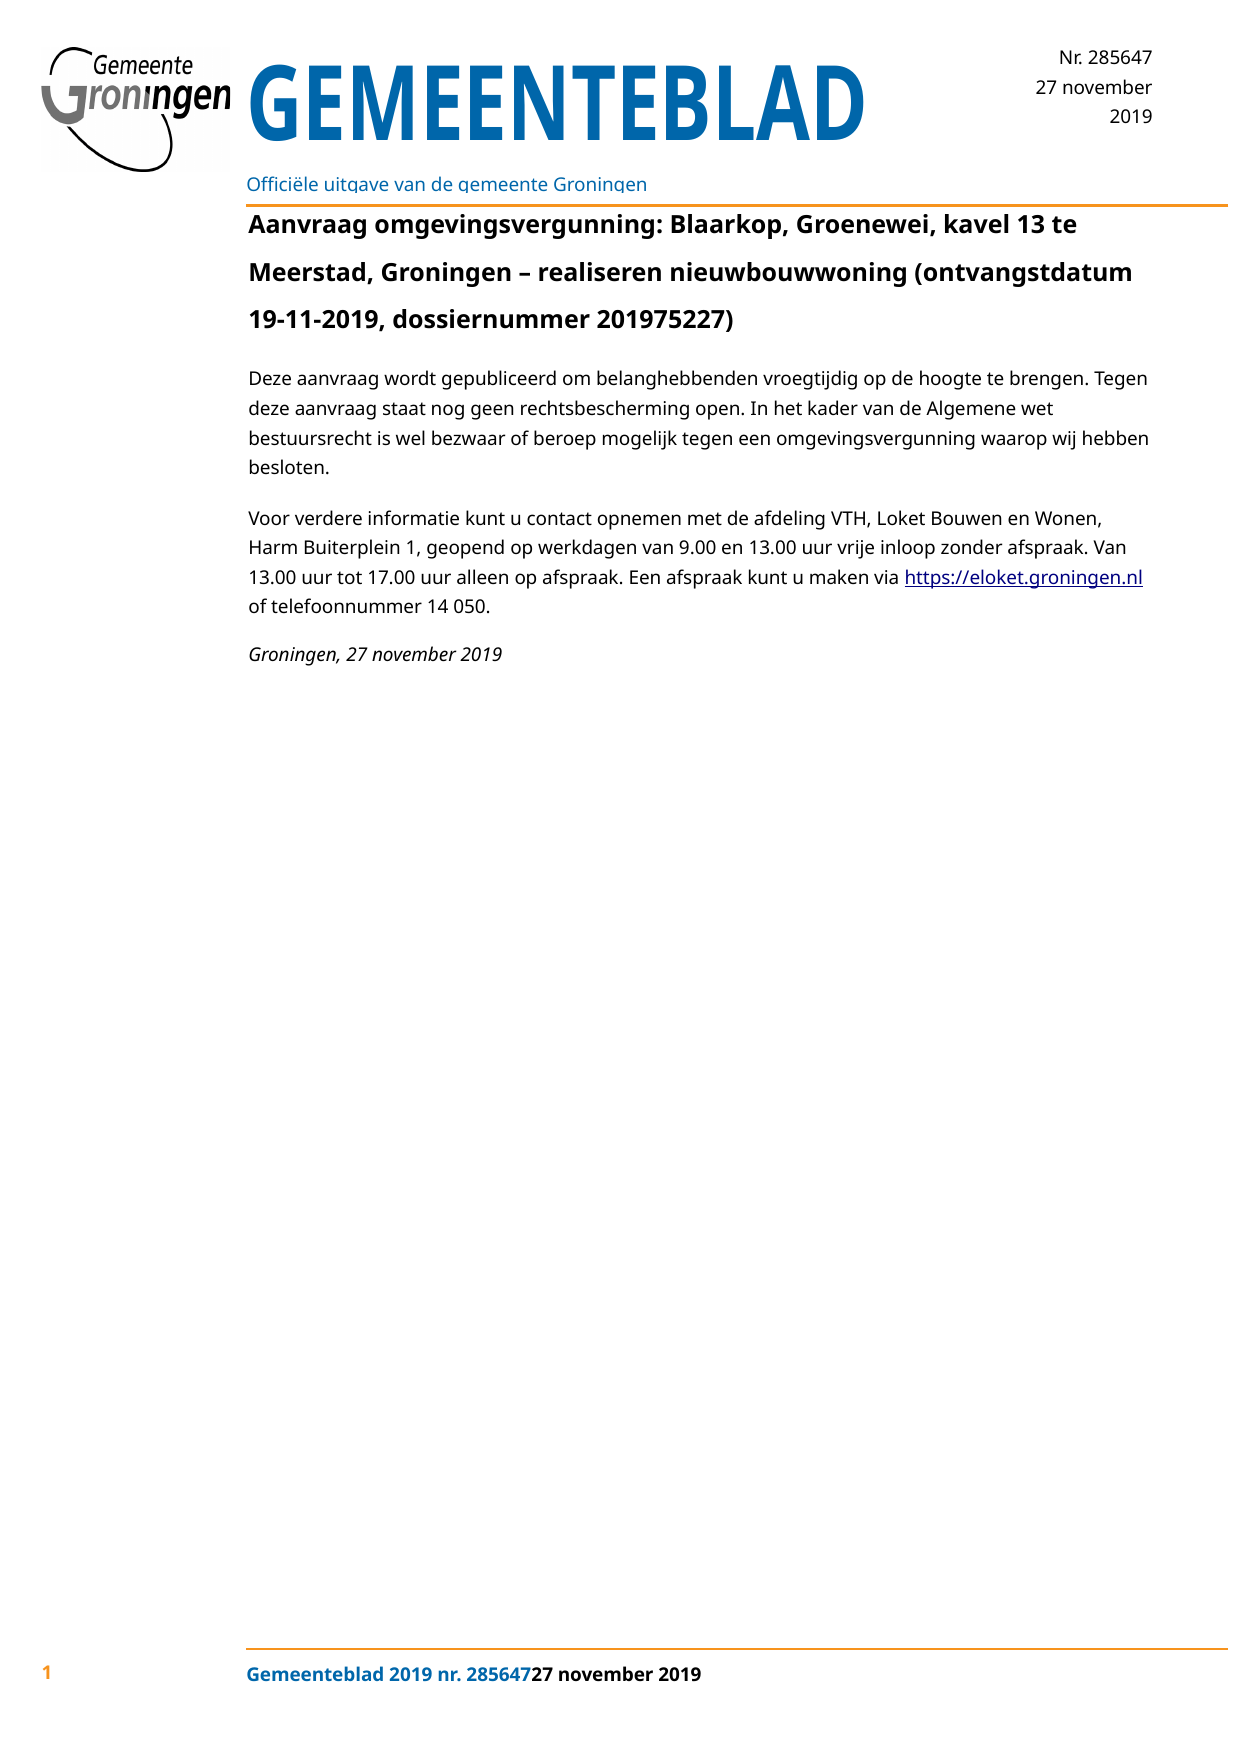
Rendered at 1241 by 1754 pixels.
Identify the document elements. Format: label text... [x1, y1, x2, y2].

text Aanvraag omgevingsvergunning: Blaarkop, Groenewei, kavel 13 te Meerstad, Groningen – realiseren nieuwbouwwoning (ontvangstdatum 19-11-2019, dossiernummer 201975227) [248, 207, 1152, 336]
text Groningen, 27 november 2019 [248, 641, 1152, 667]
picture [41, 47, 231, 172]
text Voor verdere informatie kunt u contact opnemen met de afdeling VTH, Loket Bouwen en Wonen, Harm Buiterplein 1, geopend op werkdagen van 9.00 en 13.00 uur vrije inloop zonder afspraak. Van 13.00 uur tot 17.00 uur alleen op afspraak. Een afspraak kunt u maken via https://eloket.groningen.nl of telefoonnummer 14 050. [248, 505, 1152, 619]
text Deze aanvraag wordt gepubliceerd om belanghebbenden vroegtijdig op de hoogte te brengen. Tegen deze aanvraag staat nog geen rechtsbescherming open. In het kader van de Algemene wet bestuursrecht is wel bezwaar of beroep mogelijk tegen een omgevingsvergunning waarop wij hebben besloten. [248, 366, 1152, 480]
